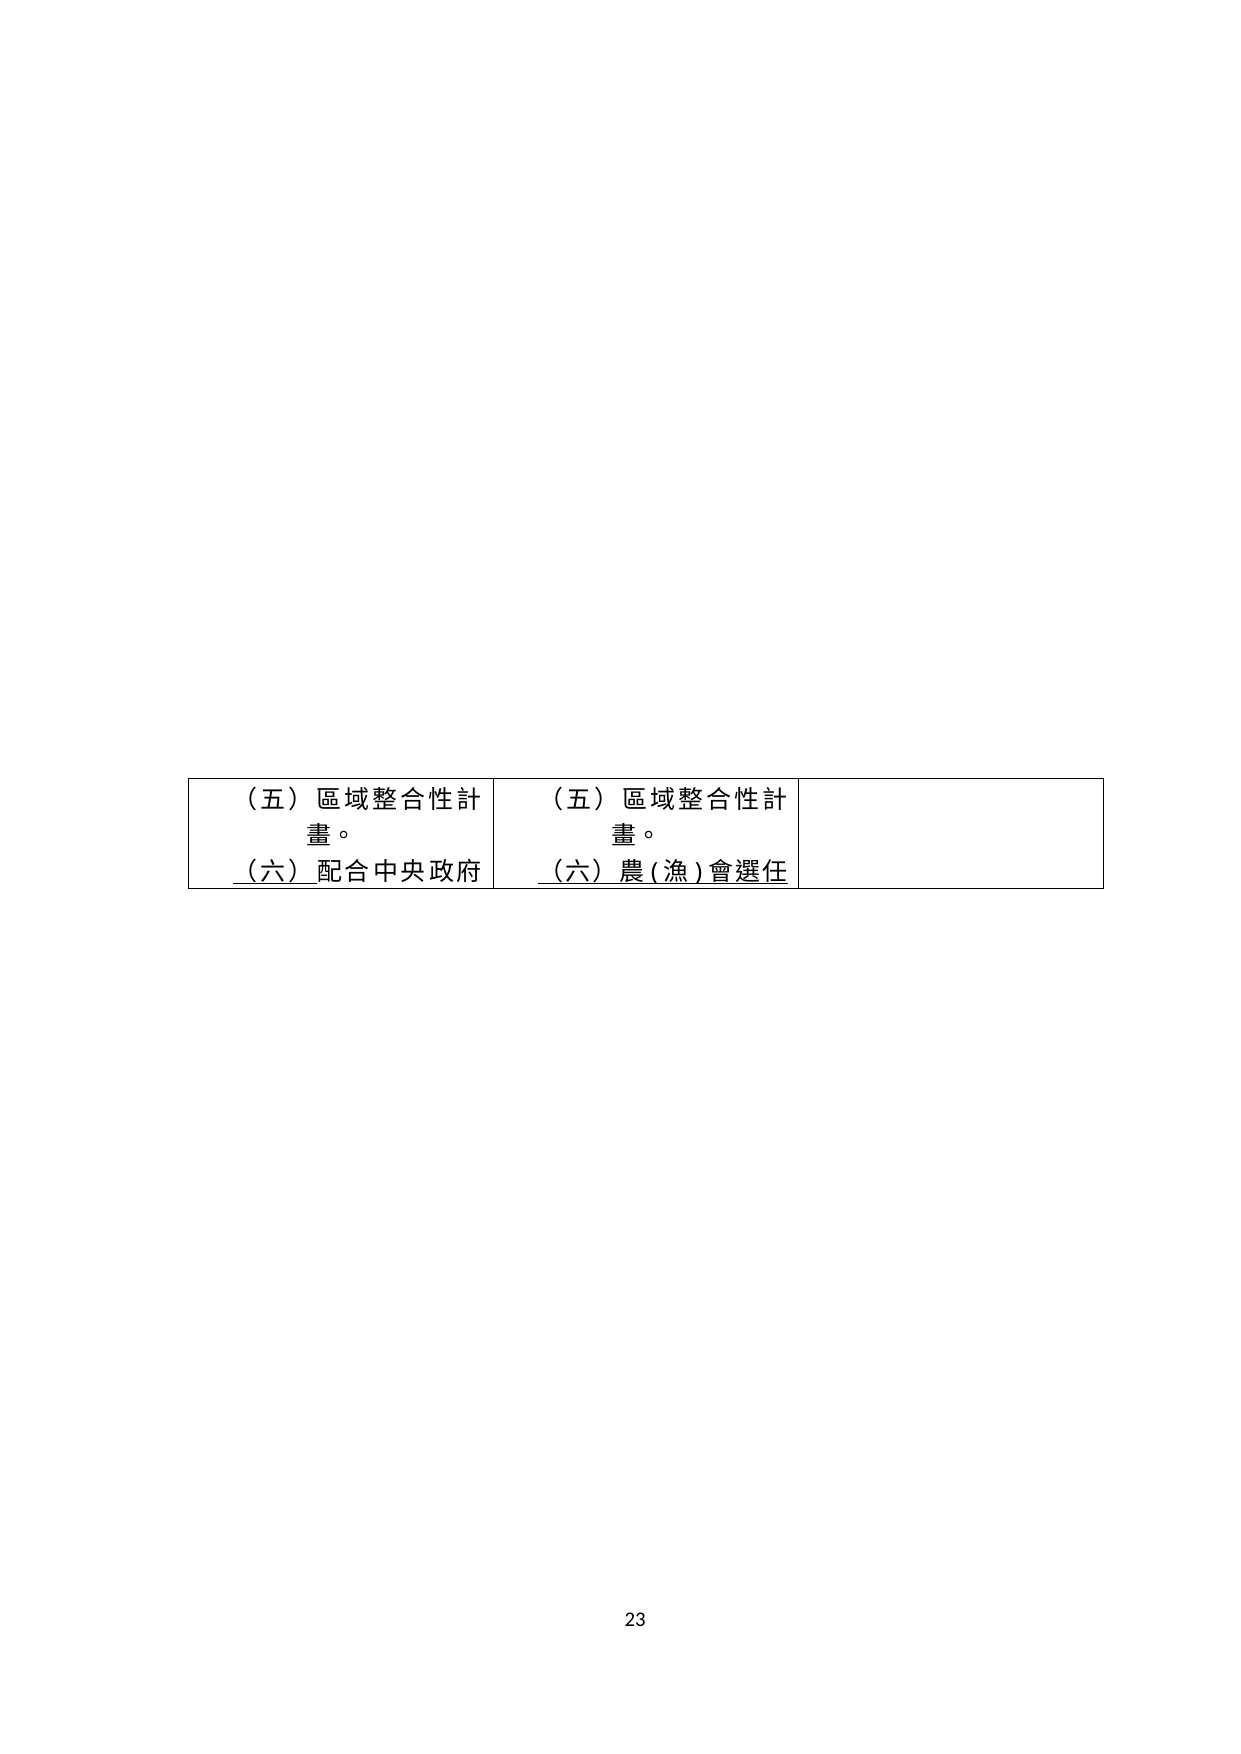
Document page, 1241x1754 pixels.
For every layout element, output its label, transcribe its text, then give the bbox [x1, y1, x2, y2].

table_cell （五）區域整合性計畫。 （六）配合中央政府 [189, 779, 493, 888]
table_cell [799, 779, 1103, 888]
table_cell （五）區域整合性計畫。 （六）農(漁)會選任 [494, 779, 798, 888]
